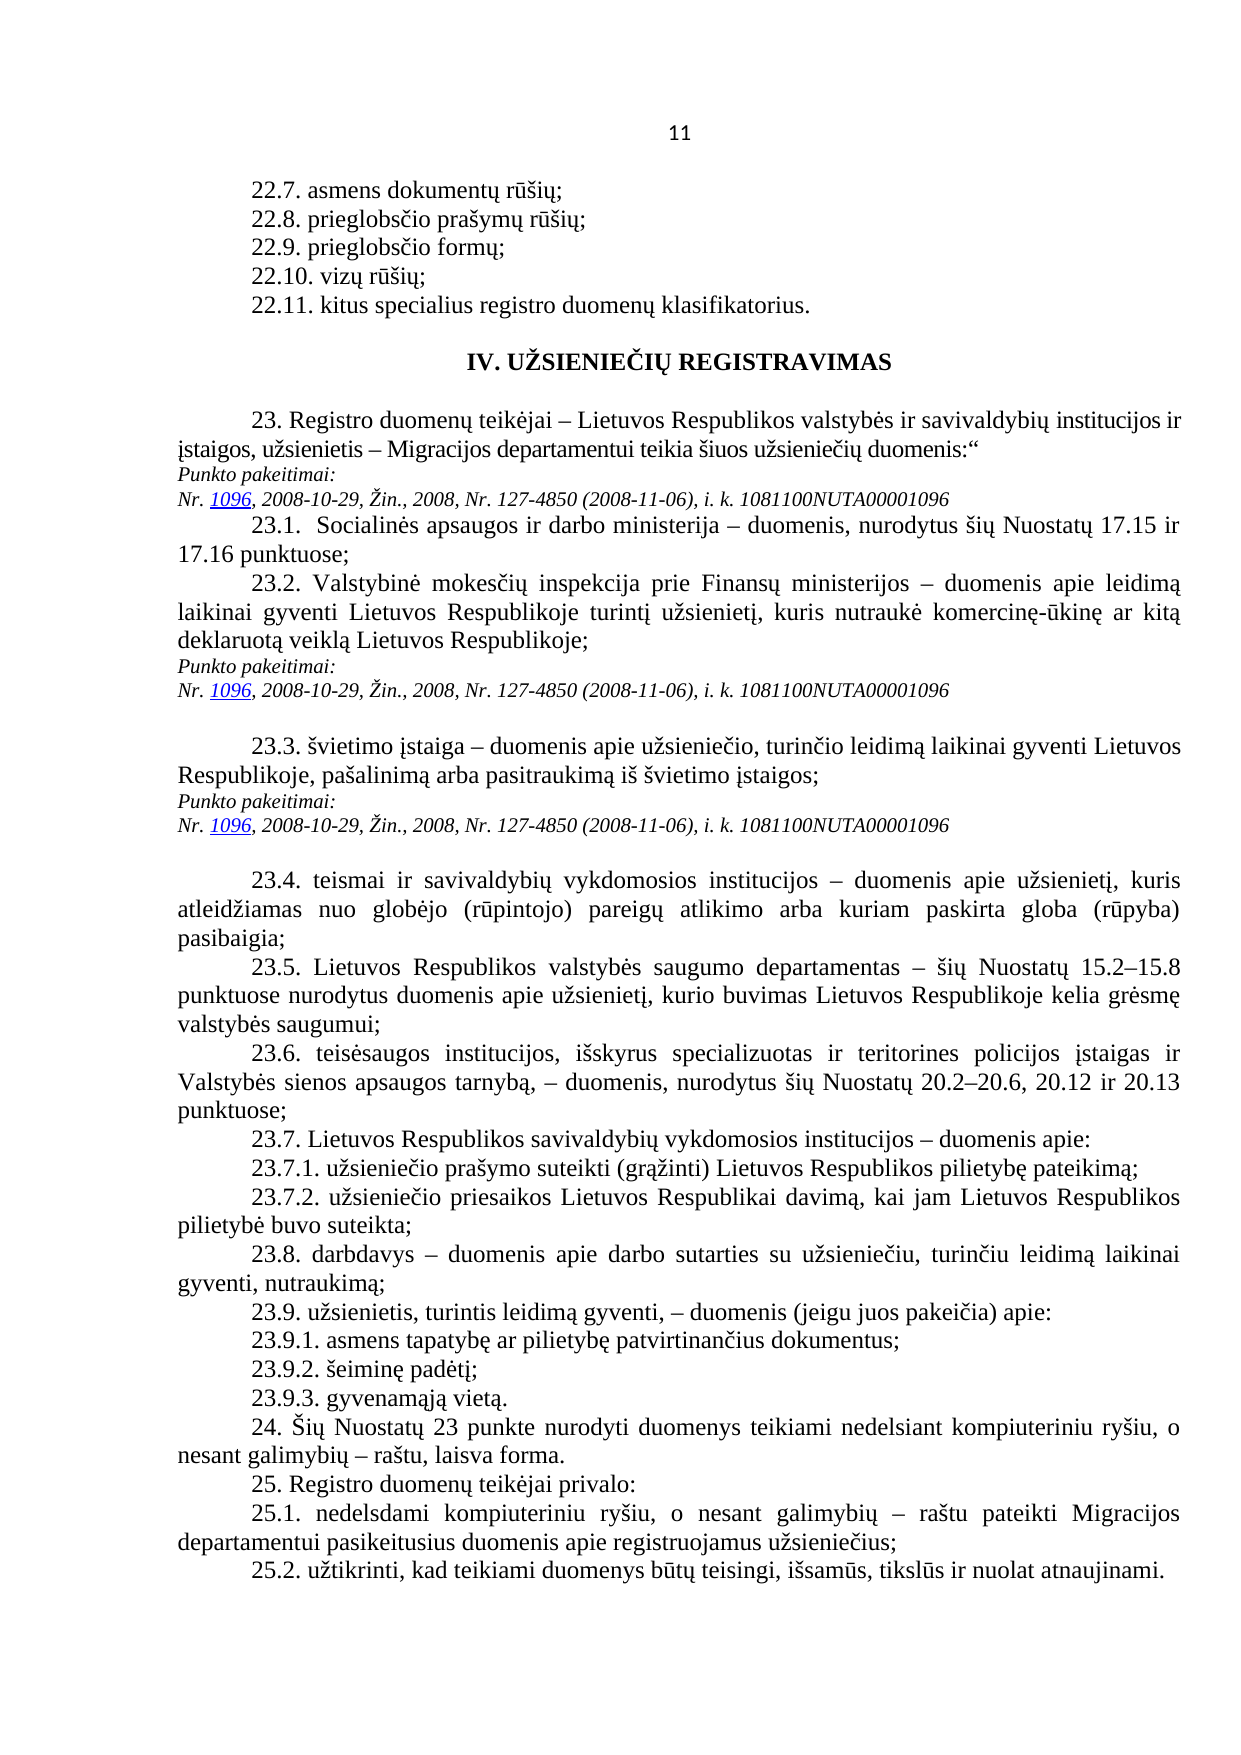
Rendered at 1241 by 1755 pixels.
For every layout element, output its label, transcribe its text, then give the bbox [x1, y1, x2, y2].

text 23.2. Valstybinė mokesčių inspekcija prie Finansų ministerijos – duomenis apie leidimą laikinai gyventi Lietuvos Respublikoje turintį užsienietį, kuris nutraukė komercinę-ūkinę ar kitą deklaruotą veiklą Lietuvos Respublikoje; [177, 568, 1181, 654]
text 23.9.1. asmens tapatybę ar pilietybę patvirtinančius dokumentus; [177, 1326, 1181, 1354]
text Punkto pakeitimai: [177, 789, 1181, 813]
text 23.9.2. šeiminę padėtį; [177, 1354, 1181, 1383]
text Punkto pakeitimai: [177, 654, 1181, 678]
text 22.11. kitus specialius registro duomenų klasifikatorius. [177, 290, 1181, 319]
text 22.9. prieglobsčio formų; [177, 232, 1181, 261]
text 23.6. teisėsaugos institucijos, išskyrus specializuotas ir teritorines policijos įstaigas ir Valstybės sienos apsaugos tarnybą, – duomenis, nurodytus šių Nuostatų 20.2–20.6, 20.12 ir 20.13 punktuose; [177, 1038, 1181, 1124]
text 23.9.3. gyvenamąją vietą. [177, 1383, 1181, 1412]
text 25.1. nedelsdami kompiuteriniu ryšiu, o nesant galimybių – raštu pateikti Migracijos departamentui pasikeitusius duomenis apie registruojamus užsieniečius; [177, 1498, 1181, 1556]
text 23.8. darbdavys – duomenis apie darbo sutarties su užsieniečiu, turinčiu leidimą laikinai gyventi, nutraukimą; [177, 1239, 1181, 1297]
text 23.3. švietimo įstaiga – duomenis apie užsieniečio, turinčio leidimą laikinai gyventi Lietuvos Respublikoje, pašalinimą arba pasitraukimą iš švietimo įstaigos; [177, 731, 1181, 789]
text 23.5. Lietuvos Respublikos valstybės saugumo departamentas – šių Nuostatų 15.2–15.8 punktuose nurodytus duomenis apie užsienietį, kurio buvimas Lietuvos Respublikoje kelia grėsmę valstybės saugumui; [177, 952, 1181, 1038]
text 22.10. vizų rūšių; [177, 261, 1181, 290]
text 22.8. prieglobsčio prašymų rūšių; [177, 204, 1181, 232]
text Nr. 1096, 2008-10-29, Žin., 2008, Nr. 127-4850 (2008-11-06), i. k. 1081100NUTA00001096 [177, 678, 1181, 702]
text 23.7.1. užsieniečio prašymo suteikti (grąžinti) Lietuvos Respublikos pilietybę pateikimą; [177, 1153, 1181, 1182]
text Punkto pakeitimai: [177, 462, 1181, 486]
text 25. Registro duomenų teikėjai privalo: [177, 1469, 1181, 1498]
text Nr. 1096, 2008-10-29, Žin., 2008, Nr. 127-4850 (2008-11-06), i. k. 1081100NUTA00001096 [177, 813, 1181, 837]
text 23.1. Socialinės apsaugos ir darbo ministerija – duomenis, nurodytus šių Nuostatų 17.15 ir 17.16 punktuose; [177, 511, 1181, 568]
text 23.7. Lietuvos Respublikos savivaldybių vykdomosios institucijos – duomenis apie: [177, 1124, 1181, 1153]
text 25.2. užtikrinti, kad teikiami duomenys būtų teisingi, išsamūs, tikslūs ir nuolat atnaujinami. [177, 1556, 1181, 1584]
text 24. Šių Nuostatų 23 punkte nurodyti duomenys teikiami nedelsiant kompiuteriniu ryšiu, o nesant galimybių – raštu, laisva forma. [177, 1412, 1181, 1469]
subtitle IV. UŽSIENIEČIŲ REGISTRAVIMAS [177, 347, 1181, 376]
text 22.7. asmens dokumentų rūšių; [177, 175, 1181, 204]
text 23.4. teismai ir savivaldybių vykdomosios institucijos – duomenis apie užsienietį, kuris atleidžiamas nuo globėjo (rūpintojo) pareigų atlikimo arba kuriam paskirta globa (rūpyba) pasibaigia; [177, 866, 1181, 952]
text 23.9. užsienietis, turintis leidimą gyventi, – duomenis (jeigu juos pakeičia) apie: [177, 1297, 1181, 1326]
text 23.7.2. užsieniečio priesaikos Lietuvos Respublikai davimą, kai jam Lietuvos Respublikos pilietybė buvo suteikta; [177, 1182, 1181, 1239]
text Nr. 1096, 2008-10-29, Žin., 2008, Nr. 127-4850 (2008-11-06), i. k. 1081100NUTA00001096 [177, 486, 1181, 511]
text 23. Registro duomenų teikėjai – Lietuvos Respublikos valstybės ir savivaldybių institucijos ir įstaigos, užsienietis – Migracijos departamentui teikia šiuos užsieniečių duomenis:“ [177, 405, 1181, 462]
